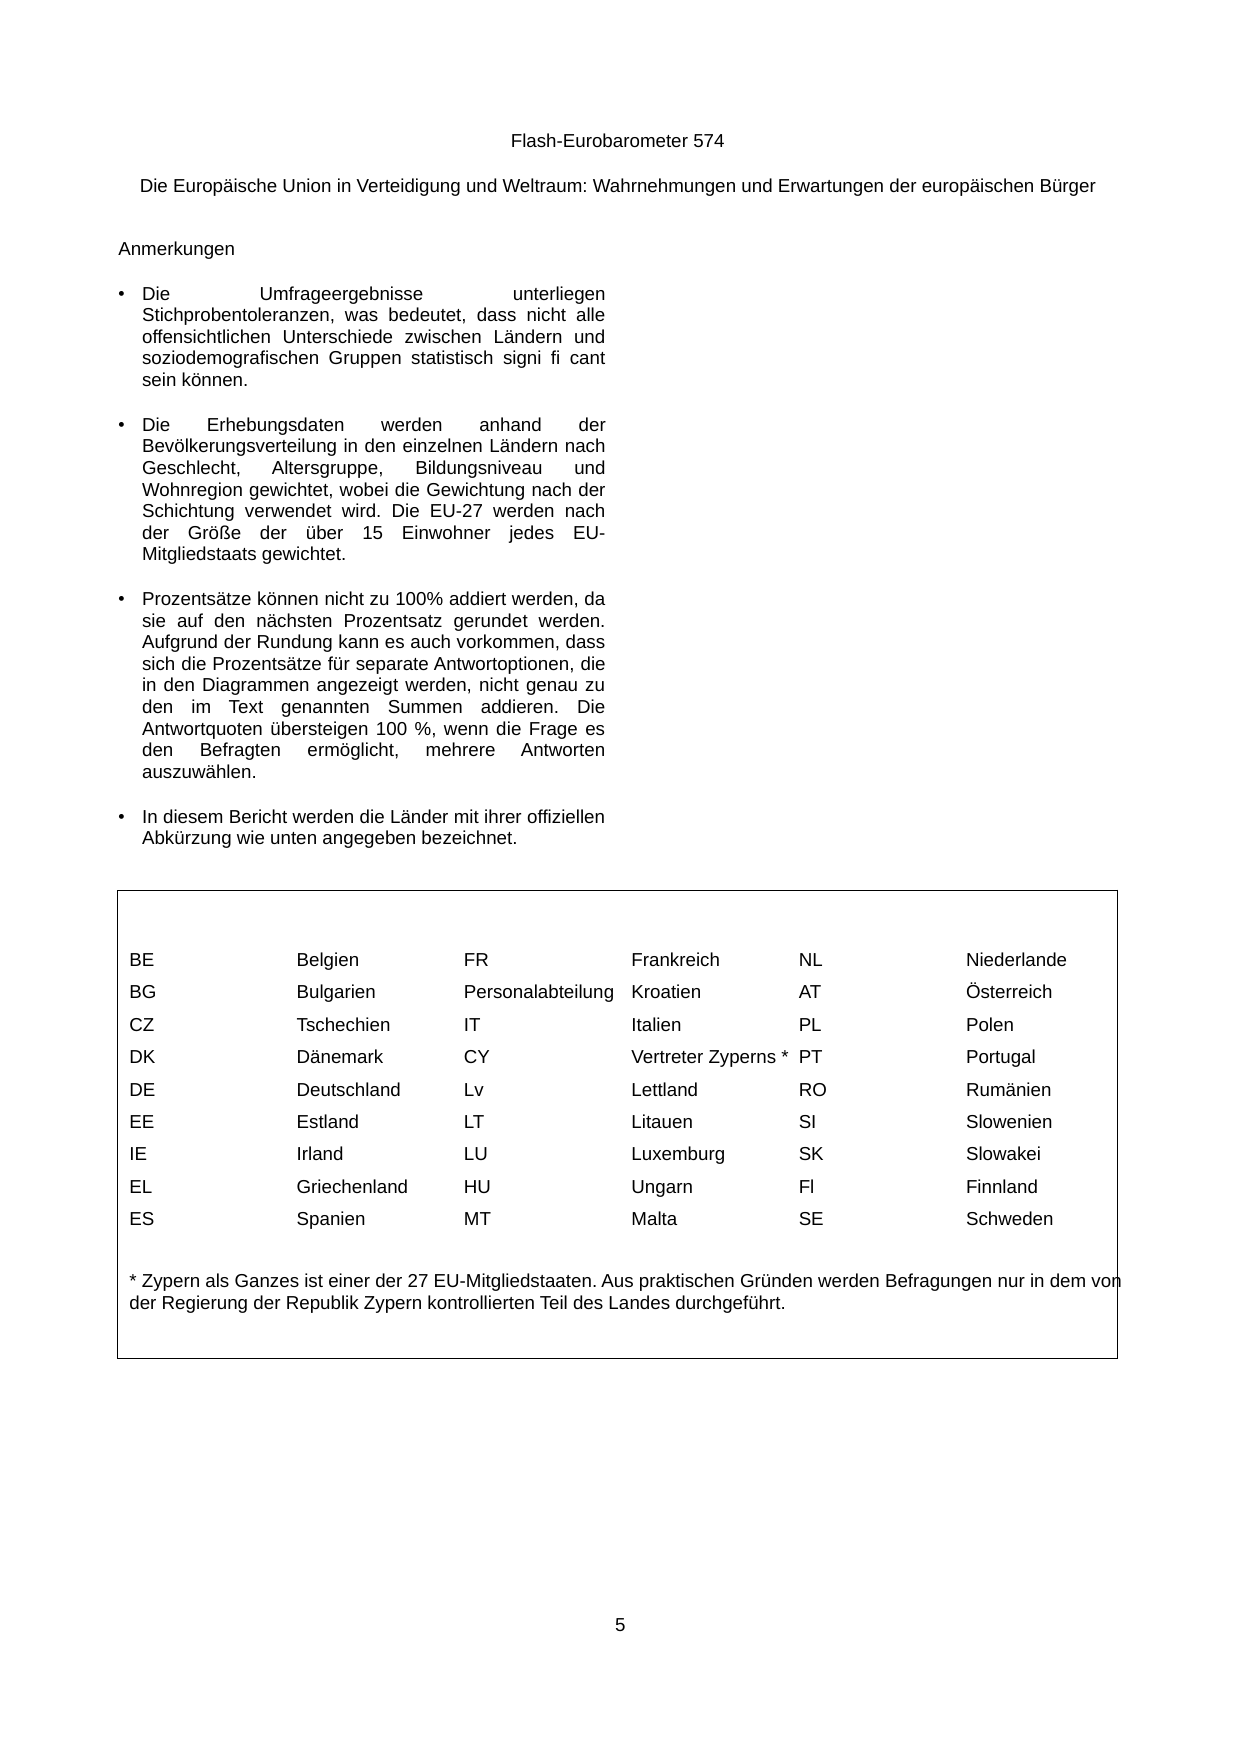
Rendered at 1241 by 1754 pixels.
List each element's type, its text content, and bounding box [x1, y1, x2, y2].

table_cell [796, 1235, 963, 1267]
table_cell [628, 1235, 796, 1267]
table_cell Italien [628, 1008, 796, 1041]
table_cell Estland [294, 1105, 461, 1138]
table_header FR [461, 944, 628, 976]
table_cell Portugal [963, 1041, 1117, 1073]
table_cell Kroatien [628, 976, 796, 1008]
table_cell DE [126, 1073, 293, 1105]
table_cell Litauen [628, 1105, 796, 1138]
table_cell Slowenien [963, 1105, 1117, 1138]
table_cell BG [126, 976, 293, 1008]
table_cell Slowakei [963, 1138, 1117, 1170]
table_cell Rumänien [963, 1073, 1117, 1105]
table_cell Personalabteilung [461, 976, 628, 1008]
table_cell IE [126, 1138, 293, 1170]
table_cell SK [796, 1138, 963, 1170]
table_cell Bulgarien [294, 976, 461, 1008]
table_header Belgien [294, 944, 461, 976]
table_cell [126, 1235, 293, 1267]
table_cell HU [461, 1170, 628, 1203]
table_cell Griechenland [294, 1170, 461, 1203]
table_cell LT [461, 1105, 628, 1138]
table_cell LU [461, 1138, 628, 1170]
table_cell EE [126, 1105, 293, 1138]
table_cell Deutschland [294, 1073, 461, 1105]
table_cell PT [796, 1041, 963, 1073]
table_cell [461, 1235, 628, 1267]
text Anmerkungen [118, 237, 605, 259]
table_cell Österreich [963, 976, 1117, 1008]
table_cell Luxemburg [628, 1138, 796, 1170]
table_cell Lv [461, 1073, 628, 1105]
table_cell EL [126, 1170, 293, 1203]
table_cell DK [126, 1041, 293, 1073]
table_cell CY [461, 1041, 628, 1073]
table_cell Vertreter Zyperns * [628, 1041, 796, 1073]
table_cell Spanien [294, 1203, 461, 1235]
table_cell Polen [963, 1008, 1117, 1041]
list Die Erhebungsdaten werden anhand der Bevölkerungsverteilung in den einzelnen Ländern nach Geschlecht, Altersgruppe, Bildungsniveau und Wohnregion gewichtet, wobei die Gewichtung nach der Schichtung verwendet wird. Die EU-27 werden nach der Größe der über 15 Einwohner jedes EU-Mitgliedstaats gewichtet. [118, 413, 605, 564]
table_header BE [126, 944, 293, 976]
table_cell [963, 1235, 1117, 1267]
table_cell RO [796, 1073, 963, 1105]
table_cell ES [126, 1203, 293, 1235]
table_cell * Zypern als Ganzes ist einer der 27 EU-Mitgliedstaaten. Aus praktischen Gründen werden Befragungen nur in dem von der Regierung der Republik Zypern kontrollierten Teil des Landes durchgeführt. [126, 1268, 1117, 1316]
table_cell Malta [628, 1203, 796, 1235]
table_cell MT [461, 1203, 628, 1235]
table_cell Finnland [963, 1170, 1117, 1203]
table_header NL [796, 944, 963, 976]
table_cell Ungarn [628, 1170, 796, 1203]
table_cell [294, 1235, 461, 1267]
list Prozentsätze können nicht zu 100% addiert werden, da sie auf den nächsten Prozentsatz gerundet werden. Aufgrund der Rundung kann es auch vorkommen, dass sich die Prozentsätze für separate Antwortoptionen, die in den Diagrammen angezeigt werden, nicht genau zu den im Text genannten Summen addieren. Die Antwortquoten übersteigen 100 %, wenn die Frage es den Befragten ermöglicht, mehrere Antworten auszuwählen. [118, 588, 605, 782]
table_cell SE [796, 1203, 963, 1235]
table_cell Lettland [628, 1073, 796, 1105]
table_cell Fl [796, 1170, 963, 1203]
table_cell Irland [294, 1138, 461, 1170]
table_header Frankreich [628, 944, 796, 976]
list In diesem Bericht werden die Länder mit ihrer offiziellen Abkürzung wie unten angegeben bezeichnet. [118, 805, 605, 849]
table_header Niederlande [963, 944, 1117, 976]
table_cell Tschechien [294, 1008, 461, 1041]
table_cell Dänemark [294, 1041, 461, 1073]
table_cell PL [796, 1008, 963, 1041]
table_cell CZ [126, 1008, 293, 1041]
table_cell AT [796, 976, 963, 1008]
table_cell Schweden [963, 1203, 1117, 1235]
table_cell IT [461, 1008, 628, 1041]
list Die Umfrageergebnisse unterliegen Stichprobentoleranzen, was bedeutet, dass nicht alle offensichtlichen Unterschiede zwischen Ländern und soziodemografischen Gruppen statistisch signi fi cant sein können. [118, 282, 605, 390]
table_cell SI [796, 1105, 963, 1138]
